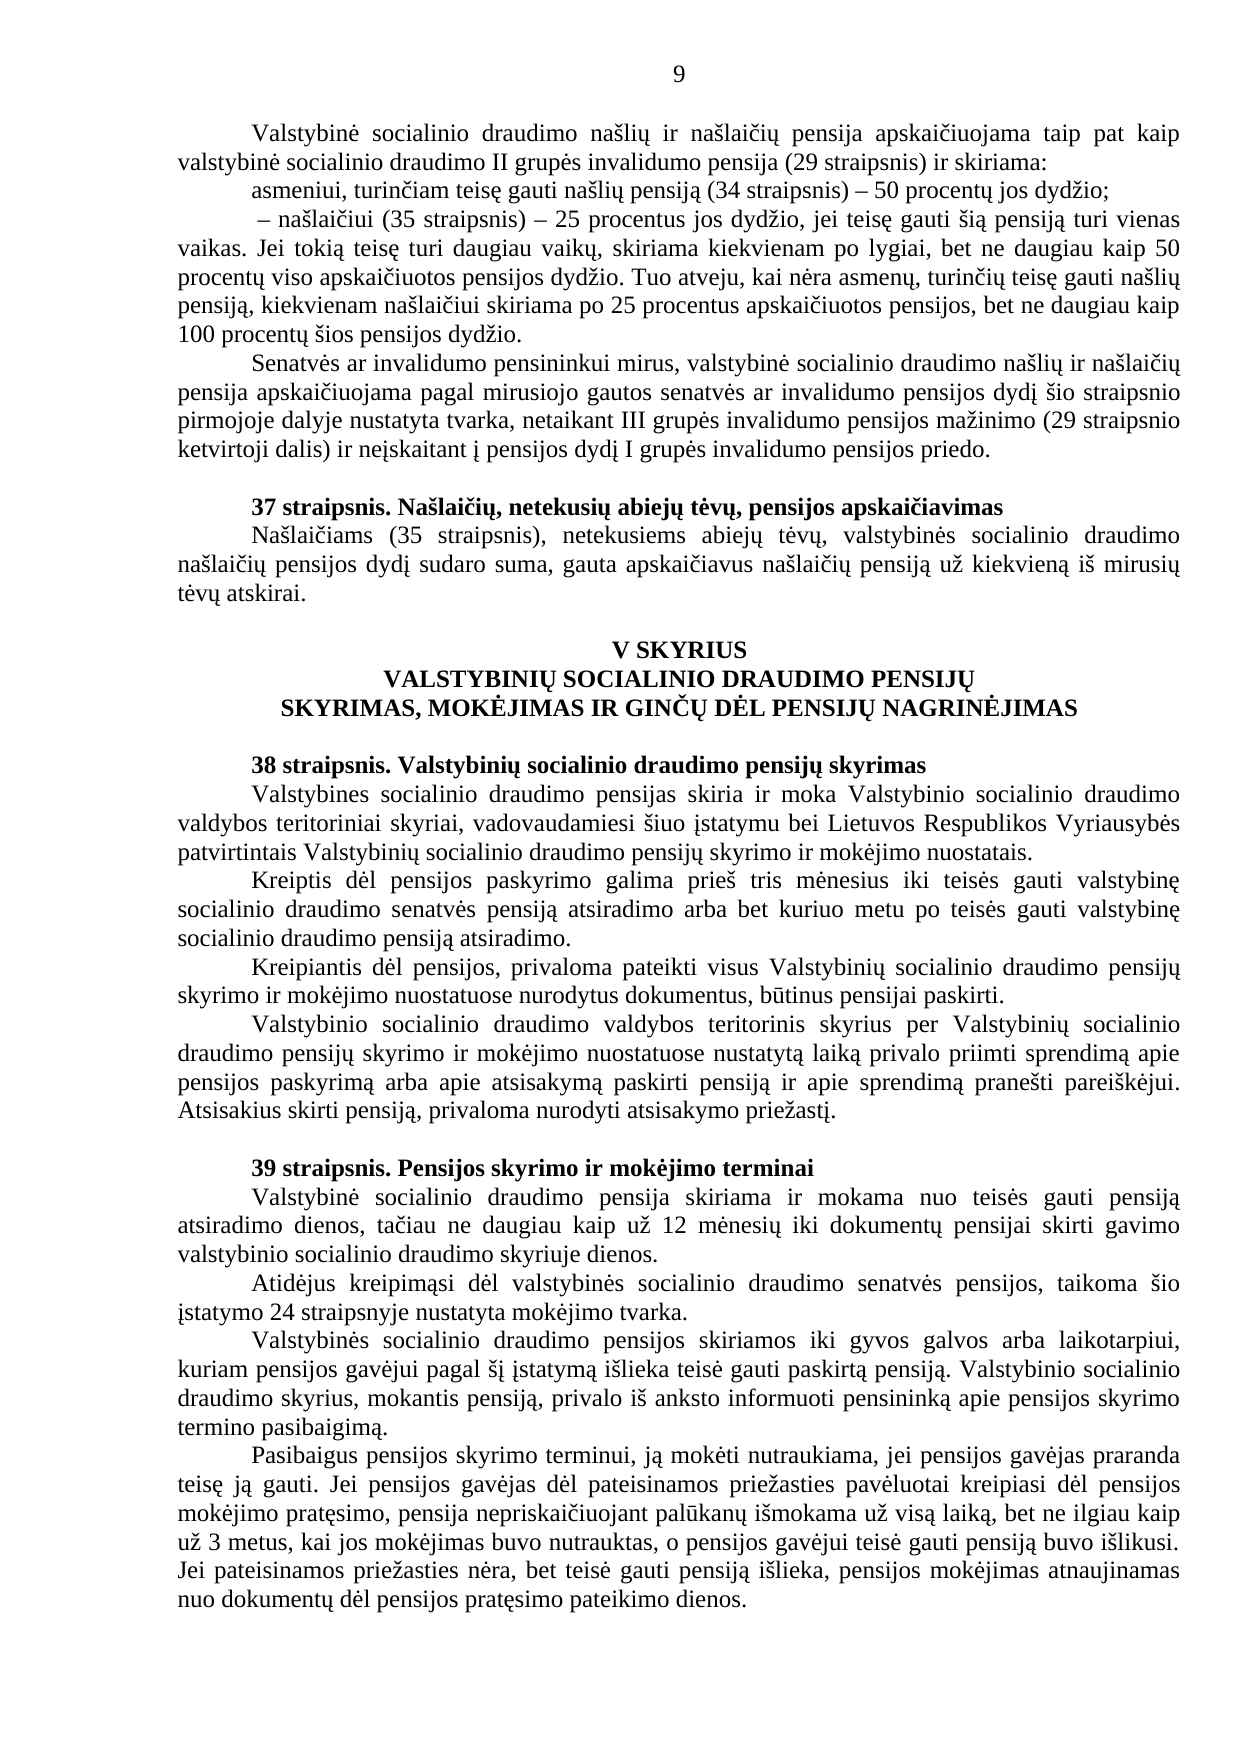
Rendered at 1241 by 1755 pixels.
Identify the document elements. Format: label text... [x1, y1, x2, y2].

text VALSTYBINIŲ SOCIALINIO DRAUDIMO PENSIJŲ [177, 664, 1181, 693]
text 37 straipsnis. Našlaičių, netekusių abiejų tėvų, pensijos apskaičiavimas [177, 492, 1181, 521]
text Atidėjus kreipimąsi dėl valstybinės socialinio draudimo senatvės pensijos, taikoma šio įstatymo 24 straipsnyje nustatyta mokėjimo tvarka. [177, 1268, 1181, 1326]
text Pasibaigus pensijos skyrimo terminui, ją mokėti nutraukiama, jei pensijos gavėjas praranda teisę ją gauti. Jei pensijos gavėjas dėl pateisinamos priežasties pavėluotai kreipiasi dėl pensijos mokėjimo pratęsimo, pensija nepriskaičiuojant palūkanų išmokama už visą laiką, bet ne ilgiau kaip už 3 metus, kai jos mokėjimas buvo nutrauktas, o pensijos gavėjui teisė gauti pensiją buvo išlikusi. Jei pateisinamos priežasties nėra, bet teisė gauti pensiją išlieka, pensijos mokėjimas atnaujinamas nuo dokumentų dėl pensijos pratęsimo pateikimo dienos. [177, 1441, 1181, 1613]
text Kreiptis dėl pensijos paskyrimo galima prieš tris mėnesius iki teisės gauti valstybinę socialinio draudimo senatvės pensiją atsiradimo arba bet kuriuo metu po teisės gauti valstybinę socialinio draudimo pensiją atsiradimo. [177, 866, 1181, 952]
text Kreipiantis dėl pensijos, privaloma pateikti visus Valstybinių socialinio draudimo pensijų skyrimo ir mokėjimo nuostatuose nurodytus dokumentus, būtinus pensijai paskirti. [177, 952, 1181, 1009]
text Valstybinė socialinio draudimo našlių ir našlaičių pensija apskaičiuojama taip pat kaip valstybinė socialinio draudimo II grupės invalidumo pensija (29 straipsnis) ir skiriama: [177, 118, 1181, 176]
text Valstybinė socialinio draudimo pensija skiriama ir mokama nuo teisės gauti pensiją atsiradimo dienos, tačiau ne daugiau kaip už 12 mėnesių iki dokumentų pensijai skirti gavimo valstybinio socialinio draudimo skyriuje dienos. [177, 1182, 1181, 1268]
text Valstybines socialinio draudimo pensijas skiria ir moka Valstybinio socialinio draudimo valdybos teritoriniai skyriai, vadovaudamiesi šiuo įstatymu bei Lietuvos Respublikos Vyriausybės patvirtintais Valstybinių socialinio draudimo pensijų skyrimo ir mokėjimo nuostatais. [177, 779, 1181, 866]
text Valstybinio socialinio draudimo valdybos teritorinis skyrius per Valstybinių socialinio draudimo pensijų skyrimo ir mokėjimo nuostatuose nustatytą laiką privalo priimti sprendimą apie pensijos paskyrimą arba apie atsisakymą paskirti pensiją ir apie sprendimą pranešti pareiškėjui. Atsisakius skirti pensiją, privaloma nurodyti atsisakymo priežastį. [177, 1009, 1181, 1124]
text – našlaičiui (35 straipsnis) – 25 procentus jos dydžio, jei teisę gauti šią pensiją turi vienas vaikas. Jei tokią teisę turi daugiau vaikų, skiriama kiekvienam po lygiai, bet ne daugiau kaip 50 procentų viso apskaičiuotos pensijos dydžio. Tuo atveju, kai nėra asmenų, turinčių teisę gauti našlių pensiją, kiekvienam našlaičiui skiriama po 25 procentus apskaičiuotos pensijos, bet ne daugiau kaip 100 procentų šios pensijos dydžio. [177, 204, 1181, 348]
text Našlaičiams (35 straipsnis), netekusiems abiejų tėvų, valstybinės socialinio draudimo našlaičių pensijos dydį sudaro suma, gauta apskaičiavus našlaičių pensiją už kiekvieną iš mirusių tėvų atskirai. [177, 521, 1181, 607]
text SKYRIMAS, MOKĖJIMAS IR GINČŲ DĖL PENSIJŲ NAGRINĖJIMAS [177, 693, 1181, 722]
text 39 straipsnis. Pensijos skyrimo ir mokėjimo terminai [177, 1153, 1181, 1182]
text asmeniui, turinčiam teisę gauti našlių pensiją (34 straipsnis) – 50 procentų jos dydžio; [177, 176, 1181, 204]
text V SKYRIUS [177, 636, 1181, 664]
text Valstybinės socialinio draudimo pensijos skiriamos iki gyvos galvos arba laikotarpiui, kuriam pensijos gavėjui pagal šį įstatymą išlieka teisė gauti paskirtą pensiją. Valstybinio socialinio draudimo skyrius, mokantis pensiją, privalo iš anksto informuoti pensininką apie pensijos skyrimo termino pasibaigimą. [177, 1326, 1181, 1441]
text 38 straipsnis. Valstybinių socialinio draudimo pensijų skyrimas [177, 751, 1181, 779]
text Senatvės ar invalidumo pensininkui mirus, valstybinė socialinio draudimo našlių ir našlaičių pensija apskaičiuojama pagal mirusiojo gautos senatvės ar invalidumo pensijos dydį šio straipsnio pirmojoje dalyje nustatyta tvarka, netaikant III grupės invalidumo pensijos mažinimo (29 straipsnio ketvirtoji dalis) ir neįskaitant į pensijos dydį I grupės invalidumo pensijos priedo. [177, 348, 1181, 463]
